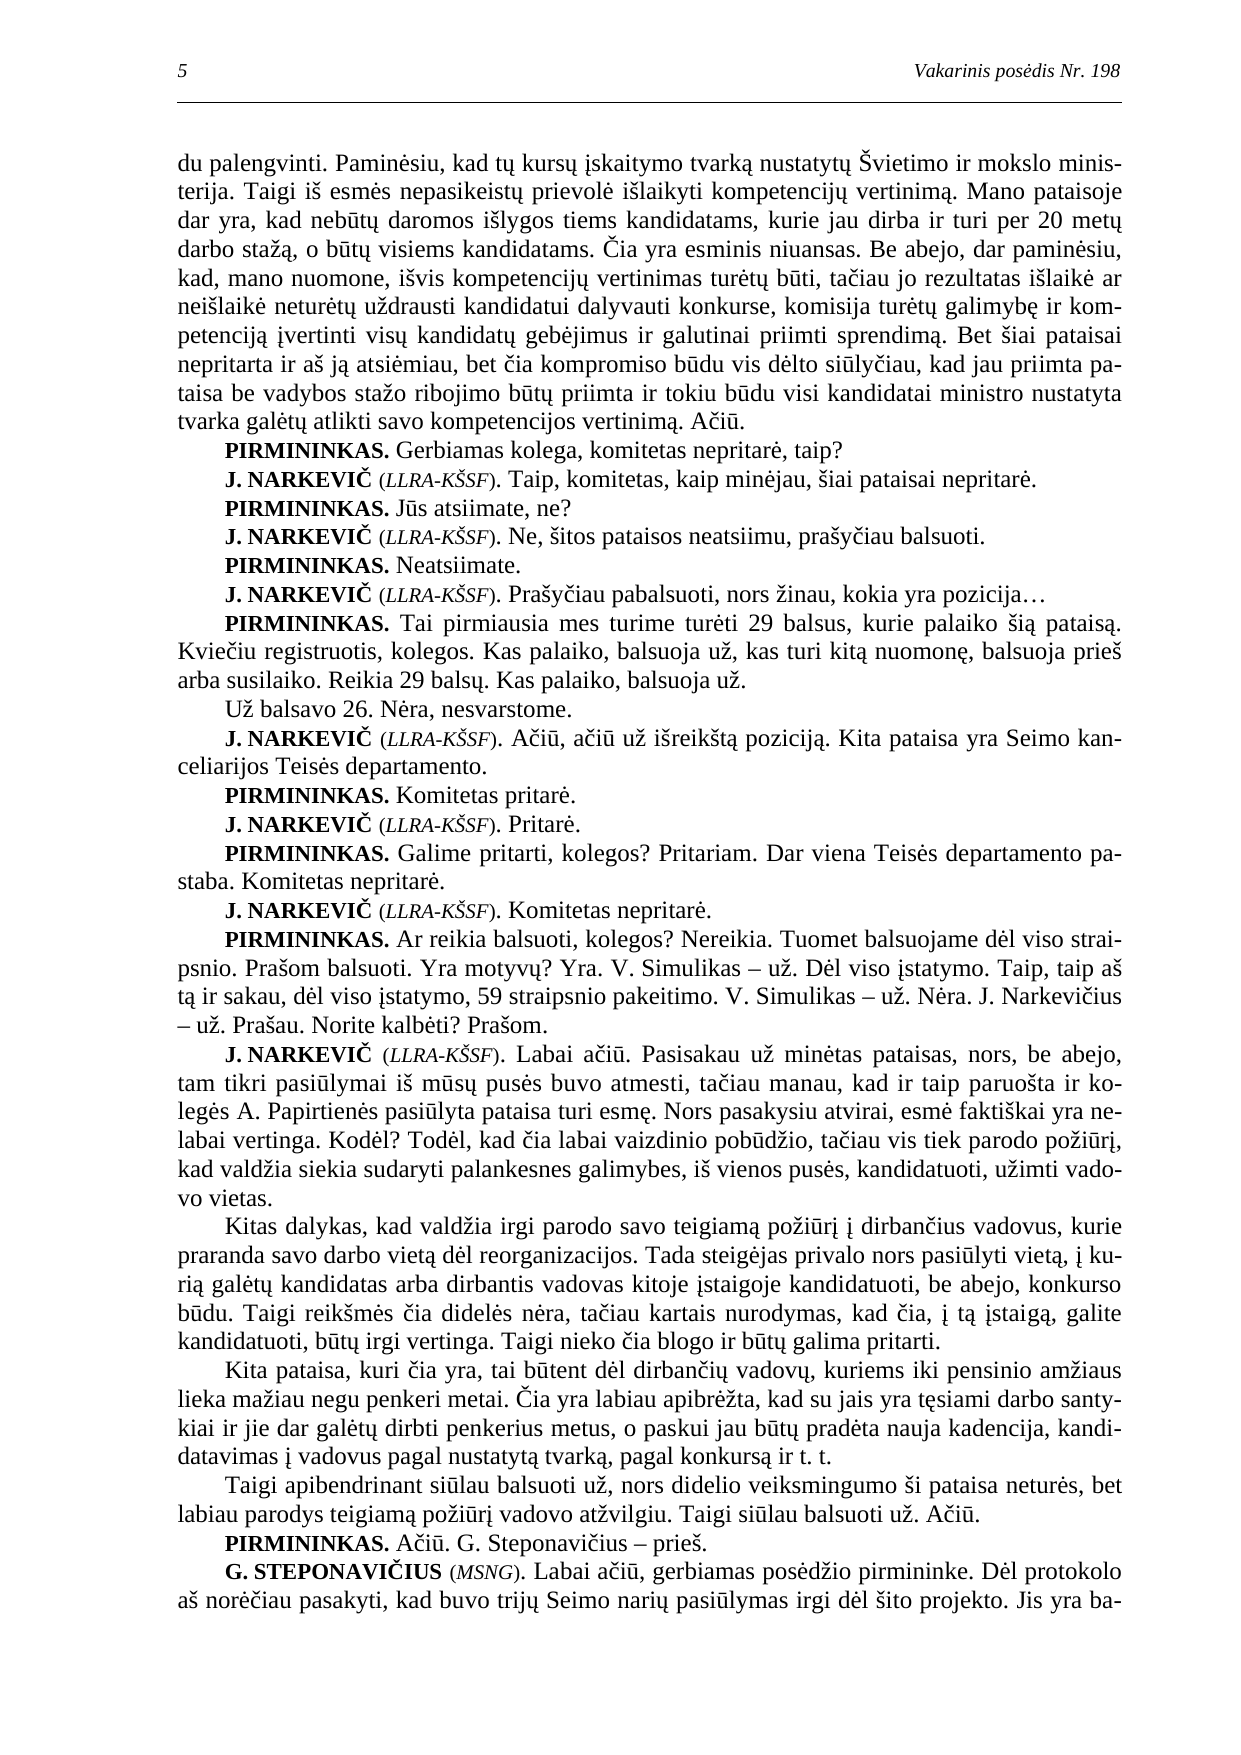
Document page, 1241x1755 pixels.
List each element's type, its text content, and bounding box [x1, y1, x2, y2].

text PIRMININKAS. Jūs at­si­i­ma­te, ne? [177, 493, 1122, 521]
text PIRMININKAS. Ar rei­kia bal­suo­ti, ko­le­gos? Ne­rei­kia. Tuo­met bal­suo­ja­me dėl vi­so strai­p­s­nio. Pra­šom bal­suo­ti. Yra mo­ty­vų? Yra. V. Si­mu­li­kas – už. Dėl vi­so įsta­ty­mo. Taip, taip aš tą ir sa­kau, dėl vi­so įsta­ty­mo, 59 straips­nio pa­kei­ti­mo. V. Si­mu­li­kas – už. Nė­ra. J. Nar­ke­vi­čius – už. Pra­šau. No­ri­te kal­bė­ti? Pra­šom. [177, 924, 1122, 1039]
text Ki­tas da­ly­kas, kad val­džia ir­gi pa­ro­do sa­vo tei­gia­mą po­žiū­rį į dir­ban­čius va­do­vus, ku­rie pra­ran­da sa­vo dar­bo vie­tą dėl re­or­ga­ni­za­ci­jos. Ta­da stei­gė­jas pri­va­lo nors pa­siū­ly­ti vie­tą, į ku­rią ga­lė­tų kan­di­da­tas ar­ba dir­ban­tis va­do­vas ki­to­je įstai­go­je kan­di­da­tuo­ti, be abe­jo, kon­kur­so bū­du. Tai­gi reikš­mės čia di­de­lės nė­ra, ta­čiau kar­tais nu­ro­dy­mas, kad čia, į tą įstai­gą, ga­li­te kan­di­da­tuo­ti, bū­tų ir­gi ver­tin­ga. Tai­gi nie­ko čia blo­go ir bū­tų ga­li­ma pri­tar­ti. [177, 1211, 1122, 1355]
text Už bal­sa­vo 26. Nė­ra, ne­svars­to­me. [177, 694, 1122, 723]
text Tai­gi api­ben­dri­nant siū­lau bal­suo­ti už, nors di­de­lio veiks­min­gu­mo ši pa­tai­sa ne­tu­rės, bet la­biau pa­ro­dys tei­gia­mą po­žiū­rį va­do­vo at­žvil­giu. Tai­gi siū­lau bal­suo­ti už. Ačiū. [177, 1470, 1122, 1528]
text G. STEPONAVIČIUS (MSNG). La­bai ačiū, ger­bia­mas po­sė­džio pir­mi­nin­ke. Dėl pro­to­ko­lo aš no­rė­čiau pa­sa­ky­ti, kad bu­vo tri­jų Sei­mo na­rių pa­siū­ly­mas ir­gi dėl ši­to pro­jek­to. Jis yra ba­ [177, 1556, 1122, 1614]
text J. NARKEVIČ (LLRA-KŠSF). La­bai ačiū. Pa­si­sa­kau už mi­nė­tas pa­tai­sas, nors, be abe­jo, tam tik­ri pa­siū­ly­mai iš mū­sų pu­sės bu­vo at­mes­ti, ta­čiau ma­nau, kad ir taip pa­ruoš­ta ir ko­legės A. Pa­pir­tie­nės pa­siū­ly­ta pa­tai­sa tu­ri es­mę. Nors pa­sa­ky­siu at­vi­rai, es­mė fak­tiš­kai yra ne­la­bai ver­tin­ga. Ko­dėl? To­dėl, kad čia la­bai vaiz­di­nio po­bū­džio, ta­čiau vis tiek pa­ro­do po­žiū­rį, kad val­džia sie­kia su­da­ry­ti pa­lan­kes­nes ga­li­my­bes, iš vie­nos pu­sės, kan­di­da­tuo­ti, už­im­ti va­do­vo vie­tas. [177, 1039, 1122, 1211]
text J. NARKEVIČ (LLRA-KŠSF). Ačiū, ačiū už iš­reikš­tą po­zi­ci­ją. Ki­ta pa­tai­sa yra Sei­mo kan­ce­lia­ri­jos Tei­sės de­par­ta­men­to. [177, 723, 1122, 780]
text J. NARKEVIČ (LLRA-KŠSF). Ne, ši­tos pa­tai­sos ne­at­si­i­mu, pra­šy­čiau bal­suo­ti. [177, 521, 1122, 550]
text J. NARKEVIČ (LLRA-KŠSF). Taip, ko­mi­te­tas, kaip mi­nė­jau, šiai pa­tai­sai ne­pri­ta­rė. [177, 464, 1122, 493]
text PIRMININKAS. Ger­bia­mas ko­le­ga, ko­mi­te­tas ne­pri­ta­rė, taip? [177, 435, 1122, 464]
text Ki­ta pa­tai­sa, ku­ri čia yra, tai bū­tent dėl dir­ban­čių va­do­vų, ku­riems iki pen­si­nio am­žiaus lie­ka ma­žiau ne­gu pen­ke­ri me­tai. Čia yra la­biau api­brėž­ta, kad su jais yra tę­sia­mi dar­bo san­ty­kiai ir jie dar ga­lė­tų dirb­ti pen­ke­rius me­tus, o pas­kui jau bū­tų pra­dė­ta nau­ja ka­den­ci­ja, kan­di­da­ta­vi­mas į va­do­vus pa­gal nu­sta­ty­tą tvar­ką, pa­gal kon­kur­są ir t. t. [177, 1355, 1122, 1470]
text J. NARKEVIČ (LLRA-KŠSF). Ko­mi­te­tas ne­pri­ta­rė. [177, 895, 1122, 924]
text J. NARKEVIČ (LLRA-KŠSF). Pra­šy­čiau pa­bal­suo­ti, nors ži­nau, ko­kia yra po­zi­ci­ja… [177, 579, 1122, 608]
text J. NARKEVIČ (LLRA-KŠSF). Pri­ta­rė. [177, 809, 1122, 838]
text PIRMININKAS. Ačiū. G. Ste­po­na­vi­čius – prieš. [177, 1528, 1122, 1556]
text PIRMININKAS. Ga­li­me pri­tar­ti, ko­le­gos? Pri­ta­riam. Dar vie­na Tei­sės de­par­ta­men­to pa­sta­ba. Ko­mi­te­tas ne­pri­ta­rė. [177, 838, 1122, 895]
text PIRMININKAS. Ko­mi­te­tas pri­ta­rė. [177, 780, 1122, 809]
text du pa­leng­vin­ti. Pa­mi­nė­siu, kad tų kur­sų įskai­ty­mo tvar­ką nu­sta­ty­tų Švie­ti­mo ir moks­lo mi­nis­te­ri­ja. Tai­gi iš es­mės ne­pa­si­keis­tų prie­vo­lė iš­lai­ky­ti kom­pe­ten­ci­jų ver­ti­ni­mą. Ma­no pa­tai­so­je dar yra, kad ne­bū­tų da­ro­mos iš­ly­gos tiems kan­di­da­tams, ku­rie jau dir­ba ir tu­ri per 20 me­tų dar­bo sta­žą, o bū­tų vi­siems kan­di­da­tams. Čia yra es­mi­nis niu­an­sas. Be abe­jo, dar pa­mi­nė­siu, kad, ma­no nuo­mo­ne, iš­vis kom­pe­ten­ci­jų ver­ti­ni­mas tu­rė­tų bū­ti, ta­čiau jo re­zul­ta­tas iš­lai­kė ar ne­iš­lai­kė ne­tu­rė­tų už­draus­ti kan­di­da­tui da­ly­vau­ti kon­kur­se, ko­mi­si­ja tu­rė­tų ga­li­my­bę ir kom­pe­ten­ci­ją įver­tin­ti vi­sų kan­di­da­tų ge­bė­ji­mus ir ga­lu­ti­nai pri­im­ti spren­di­mą. Bet šiai pa­tai­sai ne­pri­tar­ta ir aš ją at­si­ė­miau, bet čia kom­pro­mi­so bū­du vis dėl­to siū­ly­čiau, kad jau pri­im­ta pa­tai­sa be va­dy­bos sta­žo ri­bo­ji­mo bū­tų pri­im­ta ir to­kiu bū­du vi­si kan­di­da­tai mi­nist­ro nu­sta­ty­ta tvar­ka ga­lė­tų at­lik­ti sa­vo kom­pe­ten­ci­jos ver­ti­ni­mą. Ačiū. [177, 148, 1122, 435]
text PIRMININKAS. Tai pir­miau­sia mes tu­ri­me tu­rė­ti 29 bal­sus, ku­rie pa­lai­ko šią pa­tai­są. Kvie­čiu re­gist­ruo­tis, ko­le­gos. Kas pa­lai­ko, bal­suo­ja už, kas tu­ri ki­tą nuo­mo­nę, bal­suo­ja prieš ar­ba su­si­lai­ko. Rei­kia 29 bal­sų. Kas pa­lai­ko, bal­suo­ja už. [177, 608, 1122, 694]
text PIRMININKAS. Ne­at­si­i­ma­te. [177, 550, 1122, 579]
